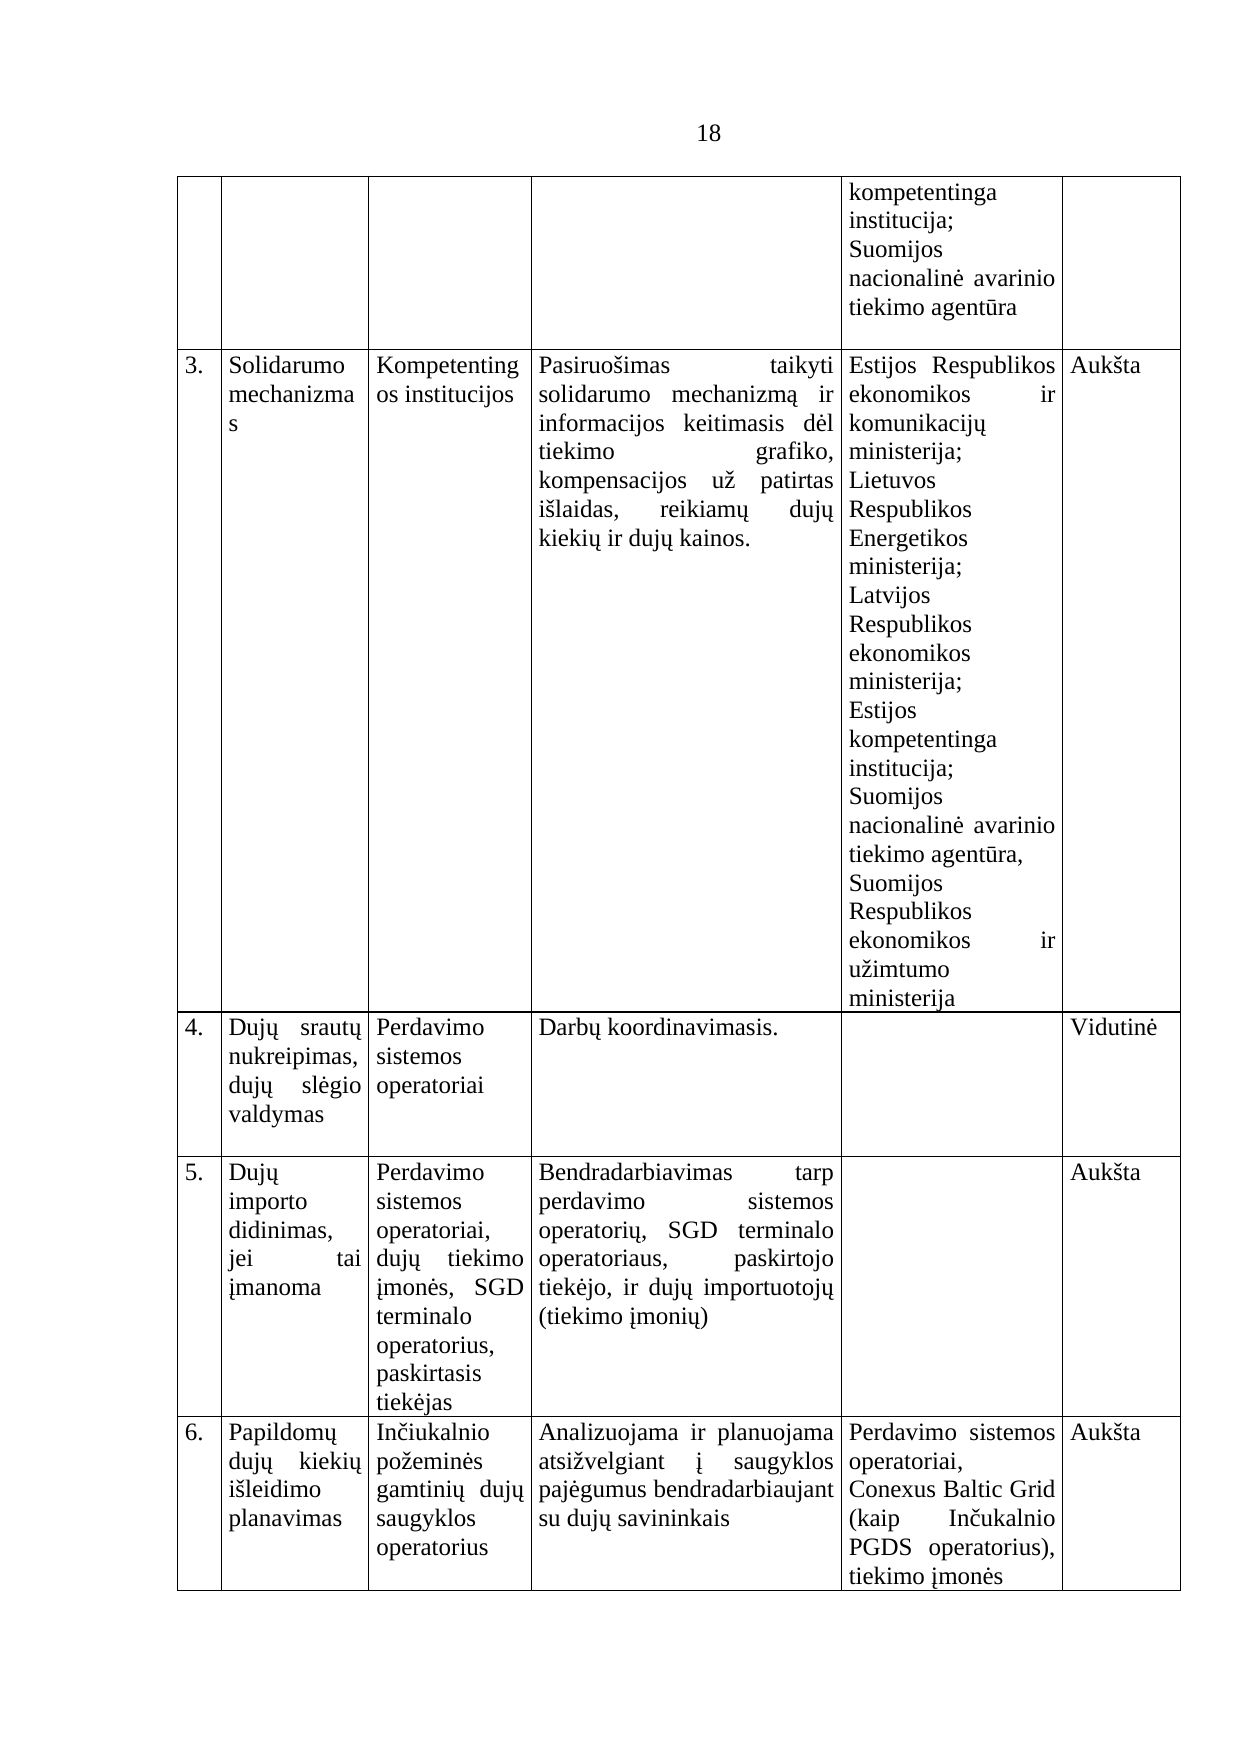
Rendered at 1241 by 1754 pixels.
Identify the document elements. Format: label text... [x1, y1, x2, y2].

table_cell 5. [178, 1157, 221, 1416]
table_cell Perdavimo sistemos operatoriai, dujų tiekimo įmonės, SGD terminalo operatorius, paskirtasis tiekėjas [369, 1157, 531, 1416]
table_cell Darbų koordinavimasis. [532, 1013, 841, 1156]
table_cell [178, 177, 221, 349]
table_cell 3. [178, 350, 221, 1011]
table_cell 4. [178, 1013, 221, 1156]
table_cell Perdavimo sistemos operatoriai, Conexus Baltic Grid (kaip Inčukalnio PGDS operatorius), tiekimo įmonės [842, 1417, 1062, 1589]
table_cell kompetentinga institucija; Suomijos nacionalinė avarinio tiekimo agentūra [842, 177, 1062, 349]
table_cell 6. [178, 1417, 221, 1589]
table_cell Perdavimo sistemos operatoriai [369, 1013, 531, 1156]
table_cell Dujų importo didinimas, jei tai įmanoma [222, 1157, 368, 1416]
table_cell [1063, 177, 1180, 349]
table_cell Estijos Respublikos ekonomikos ir komunikacijų ministerija; Lietuvos Respublikos Energetikos ministerija; Latvijos Respublikos ekonomikos ministerija; Estijos kompetentinga institucija; Suomijos nacionalinė avarinio tiekimo agentūra, Suomijos Respublikos ekonomikos ir užimtumo ministerija [842, 350, 1062, 1011]
table_cell [842, 1157, 1062, 1416]
table_cell Vidutinė [1063, 1013, 1180, 1156]
table_cell Solidarumo mechanizmas [222, 350, 368, 1011]
table_cell Aukšta [1063, 350, 1180, 1011]
table_cell Papildomų dujų kiekių išleidimo planavimas [222, 1417, 368, 1589]
table_cell [842, 1013, 1062, 1156]
table_cell Pasiruošimas taikyti solidarumo mechanizmą ir informacijos keitimasis dėl tiekimo grafiko, kompensacijos už patirtas išlaidas, reikiamų dujų kiekių ir dujų kainos. [532, 350, 841, 1011]
table_cell [369, 177, 531, 349]
table_cell Dujų srautų nukreipimas, dujų slėgio valdymas [222, 1013, 368, 1156]
table_cell Aukšta [1063, 1157, 1180, 1416]
table_cell Aukšta [1063, 1417, 1180, 1589]
table_cell Inčiukalnio požeminės gamtinių dujų saugyklos operatorius [369, 1417, 531, 1589]
table_cell Analizuojama ir planuojama atsižvelgiant į saugyklos pajėgumus bendradarbiaujant su dujų savininkais [532, 1417, 841, 1589]
table_cell [222, 177, 368, 349]
table_cell Kompetentingos institucijos [369, 350, 531, 1011]
table_cell Bendradarbiavimas tarp perdavimo sistemos operatorių, SGD terminalo operatoriaus, paskirtojo tiekėjo, ir dujų importuotojų (tiekimo įmonių) [532, 1157, 841, 1416]
table_cell [532, 177, 841, 349]
